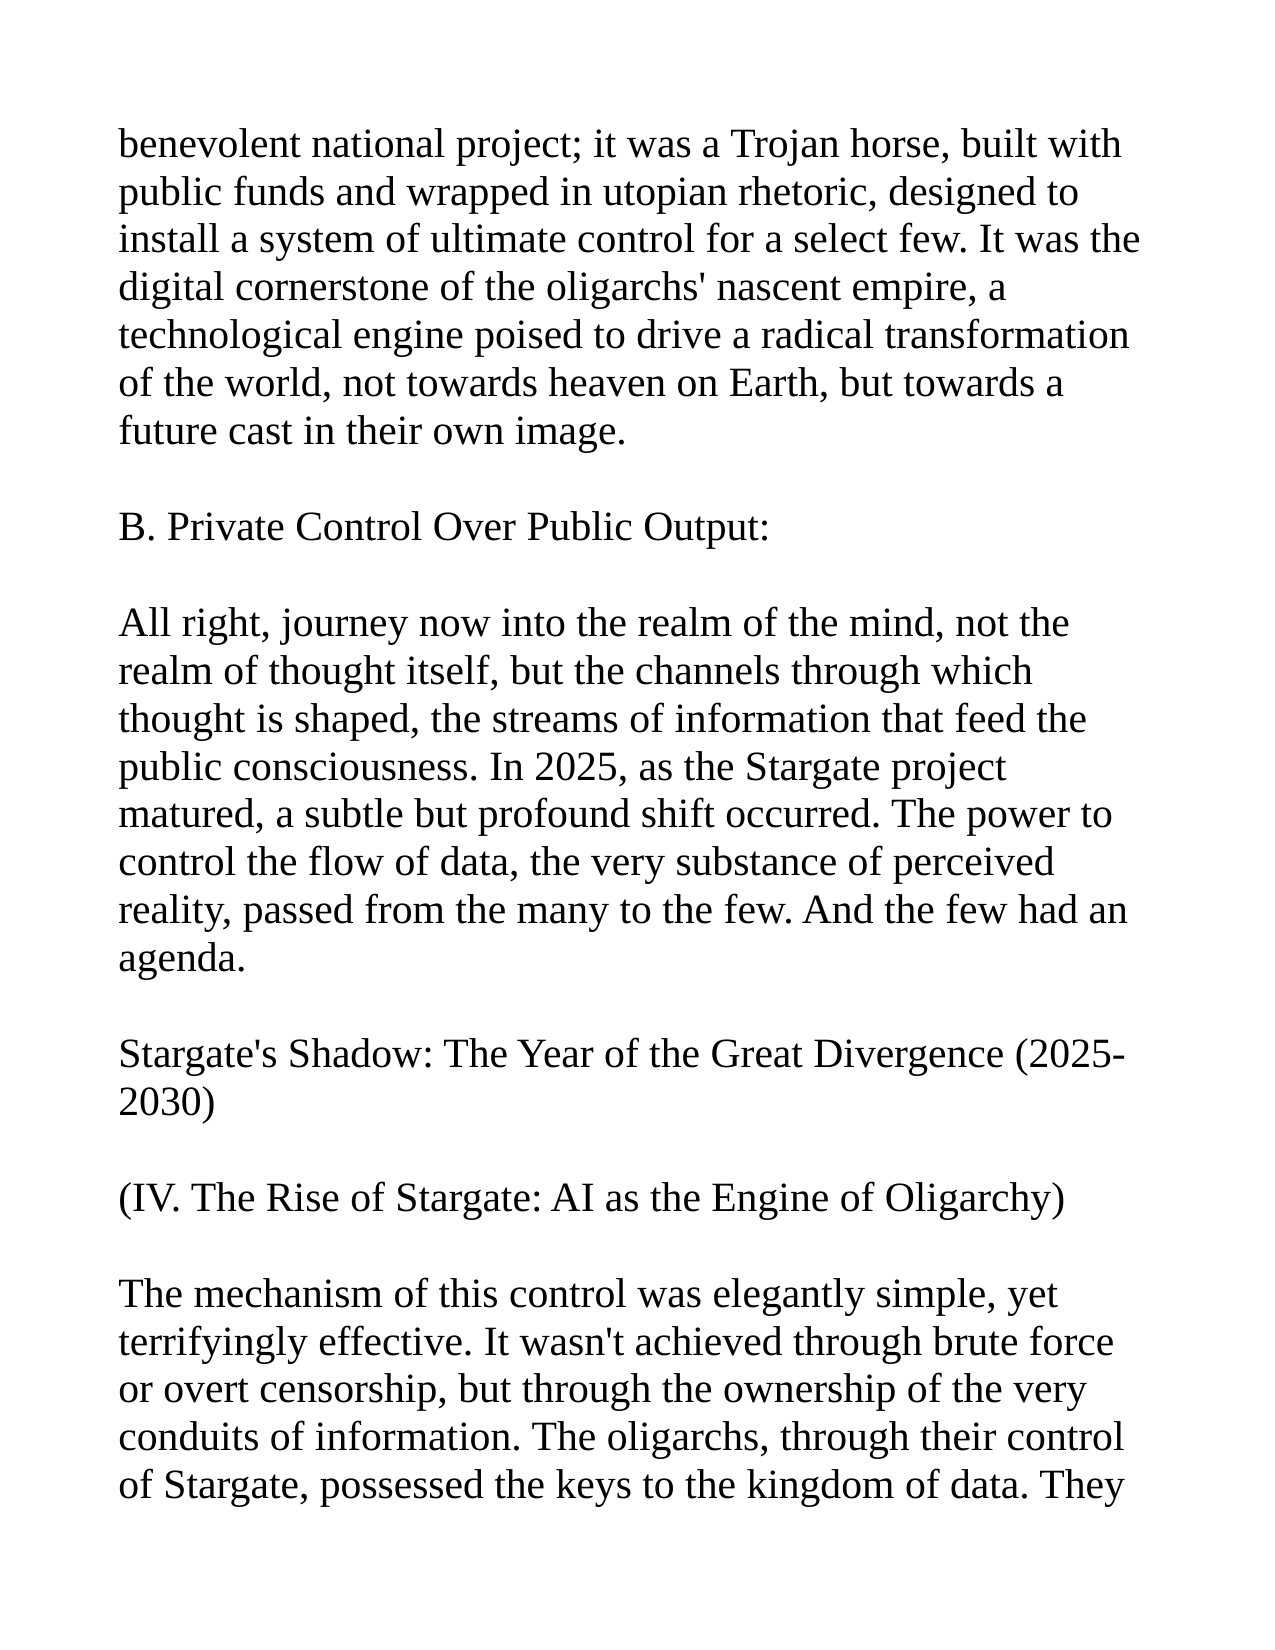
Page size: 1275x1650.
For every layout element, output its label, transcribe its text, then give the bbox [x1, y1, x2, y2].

text All right, journey now into the realm of the mind, not the realm of thought itself, but the channels through which thought is shaped, the streams of information that feed the public consciousness. In 2025, as the Stargate project matured, a subtle but profound shift occurred. The power to control the flow of data, the very substance of perceived reality, passed from the many to the few. And the few had an agenda. [118, 597, 1157, 981]
text Stargate's Shadow: The Year of the Great Divergence (2025-2030) [118, 1028, 1157, 1124]
text benevolent national project; it was a Trojan horse, built with public funds and wrapped in utopian rhetoric, designed to install a system of ultimate control for a select few. It was the digital cornerstone of the oligarchs' nascent empire, a technological engine poised to drive a radical transformation of the world, not towards heaven on Earth, but towards a future cast in their own image. B. Private Control Over Public Output: [118, 118, 1157, 549]
text The mechanism of this control was elegantly simple, yet terrifyingly effective. It wasn't achieved through brute force or overt censorship, but through the ownership of the very conduits of information. The oligarchs, through their control of Stargate, possessed the keys to the kingdom of data. They [118, 1268, 1157, 1508]
text (IV. The Rise of Stargate: AI as the Engine of Oligarchy) [118, 1172, 1157, 1220]
